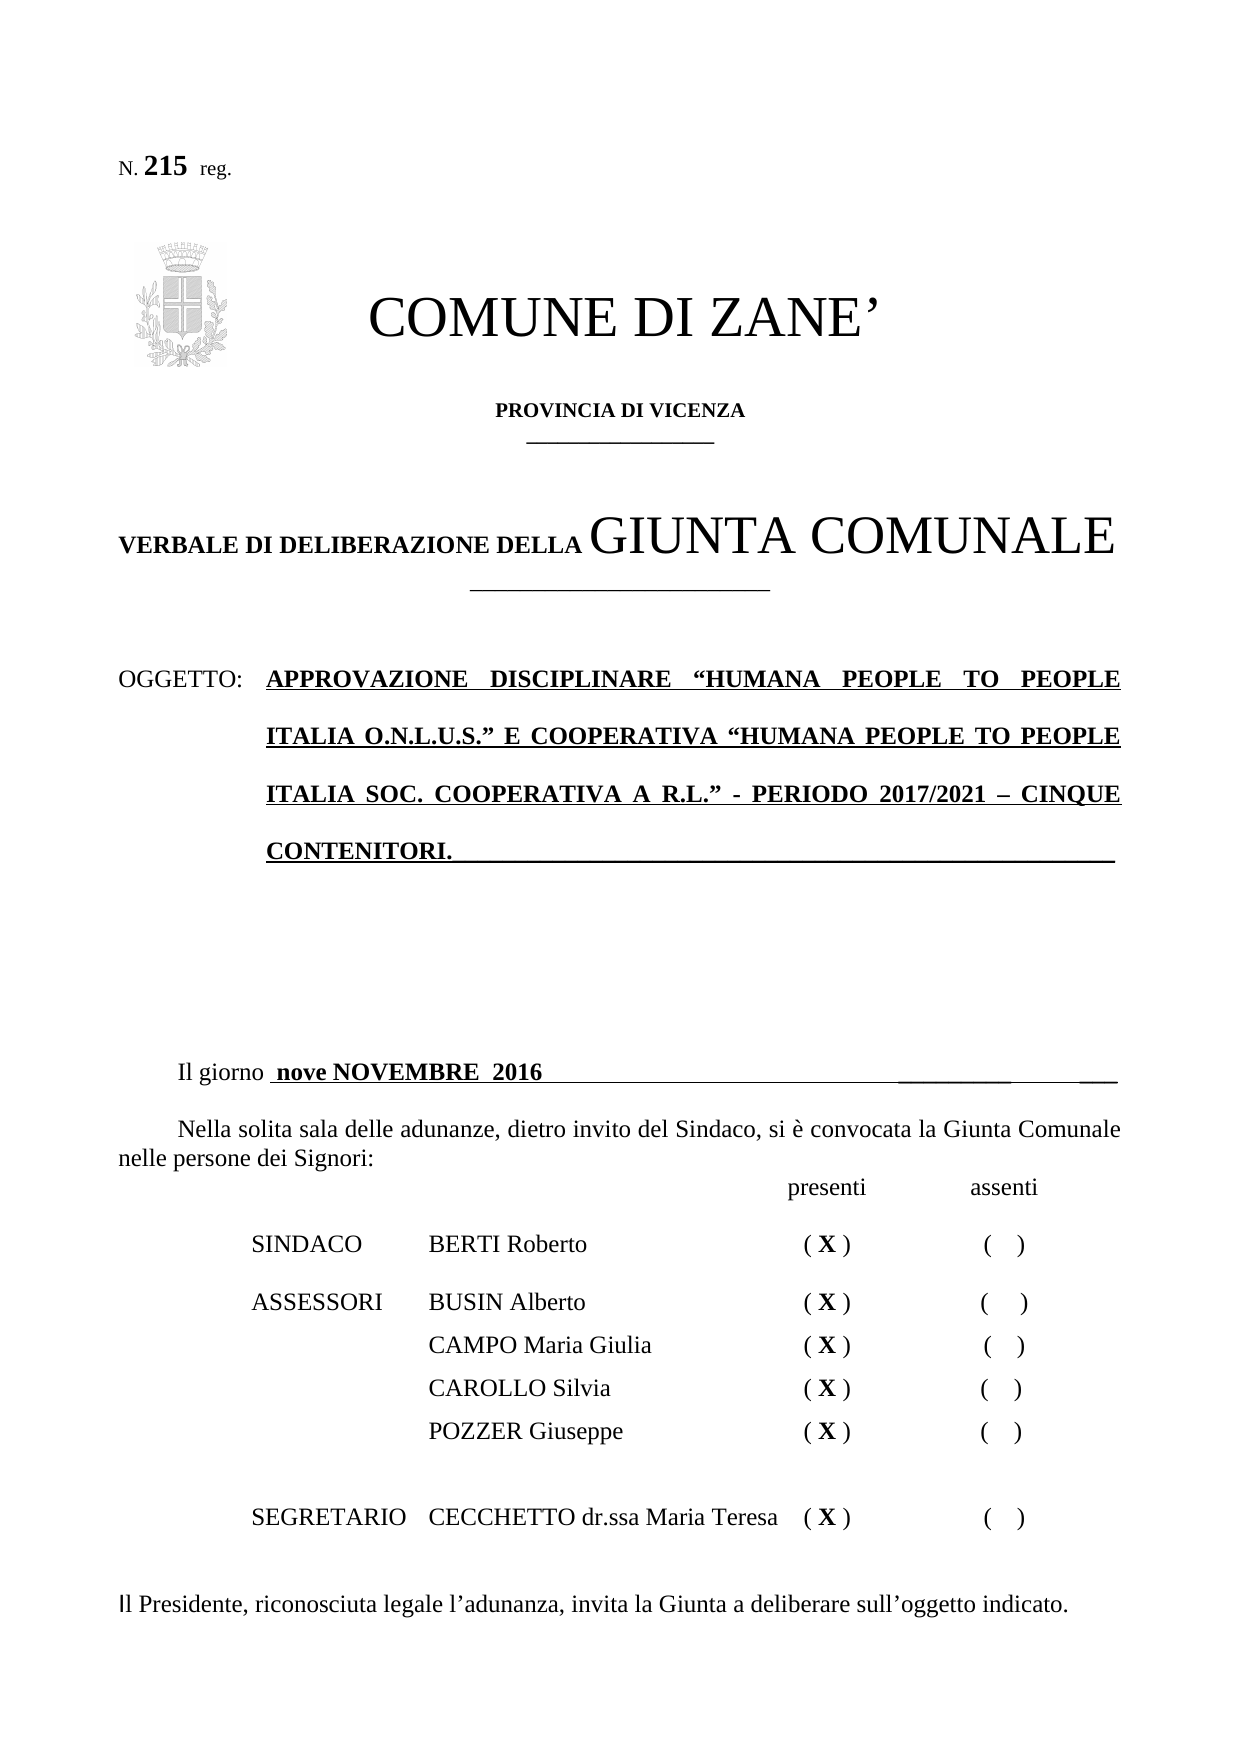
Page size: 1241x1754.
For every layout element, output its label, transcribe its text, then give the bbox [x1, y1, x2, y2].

text SEGRETARIO CECCHETTO dr.ssa Maria Teresa ( X ) ( ) [118, 1502, 1122, 1531]
text Il Presidente, riconosciuta legale l’adunanza, invita la Giunta a deliberare sull’oggetto indicato. [118, 1589, 1122, 1617]
text PROVINCIA DI VICENZA [118, 398, 1122, 422]
text SINDACO BERTI Roberto ( X ) ( ) [118, 1229, 1122, 1258]
text Il giorno nove NOVEMBRE 2016 _________ ___ [118, 1057, 1122, 1086]
text CAROLLO Silvia ( X ) ( ) [118, 1373, 1122, 1402]
text __________________ [118, 422, 1122, 446]
text Nella solita sala delle adunanze, dietro invito del Sindaco, si è convocata la Giunta Comunale nelle persone dei Signori: [118, 1114, 1122, 1172]
text ASSESSORI BUSIN Alberto ( X ) ( ) [118, 1287, 1122, 1316]
text COMUNE DI ZANE’ [118, 234, 1122, 398]
text ________________________ [118, 566, 1122, 594]
text VERBALE DI DELIBERAZIONE DELLA GIUNTA COMUNALE [118, 503, 1122, 566]
text presenti assenti [118, 1172, 1122, 1201]
text OGGETTO: APPROVAZIONE DISCIPLINARE “HUMANA PEOPLE TO PEOPLE ITALIA O.N.L.U.S.” E COOPERATIVA “HUMANA PEOPLE TO PEOPLE ITALIA SOC. COOPERATIVA A R.L.” - PERIODO 2017/2021 – CINQUE CONTENITORI._____________________________________________________ [118, 664, 1121, 865]
text POZZER Giuseppe ( X ) ( ) [118, 1416, 1122, 1445]
text N. 215 reg. [118, 148, 1122, 181]
text CAMPO Maria Giulia ( X ) ( ) [118, 1330, 1122, 1359]
